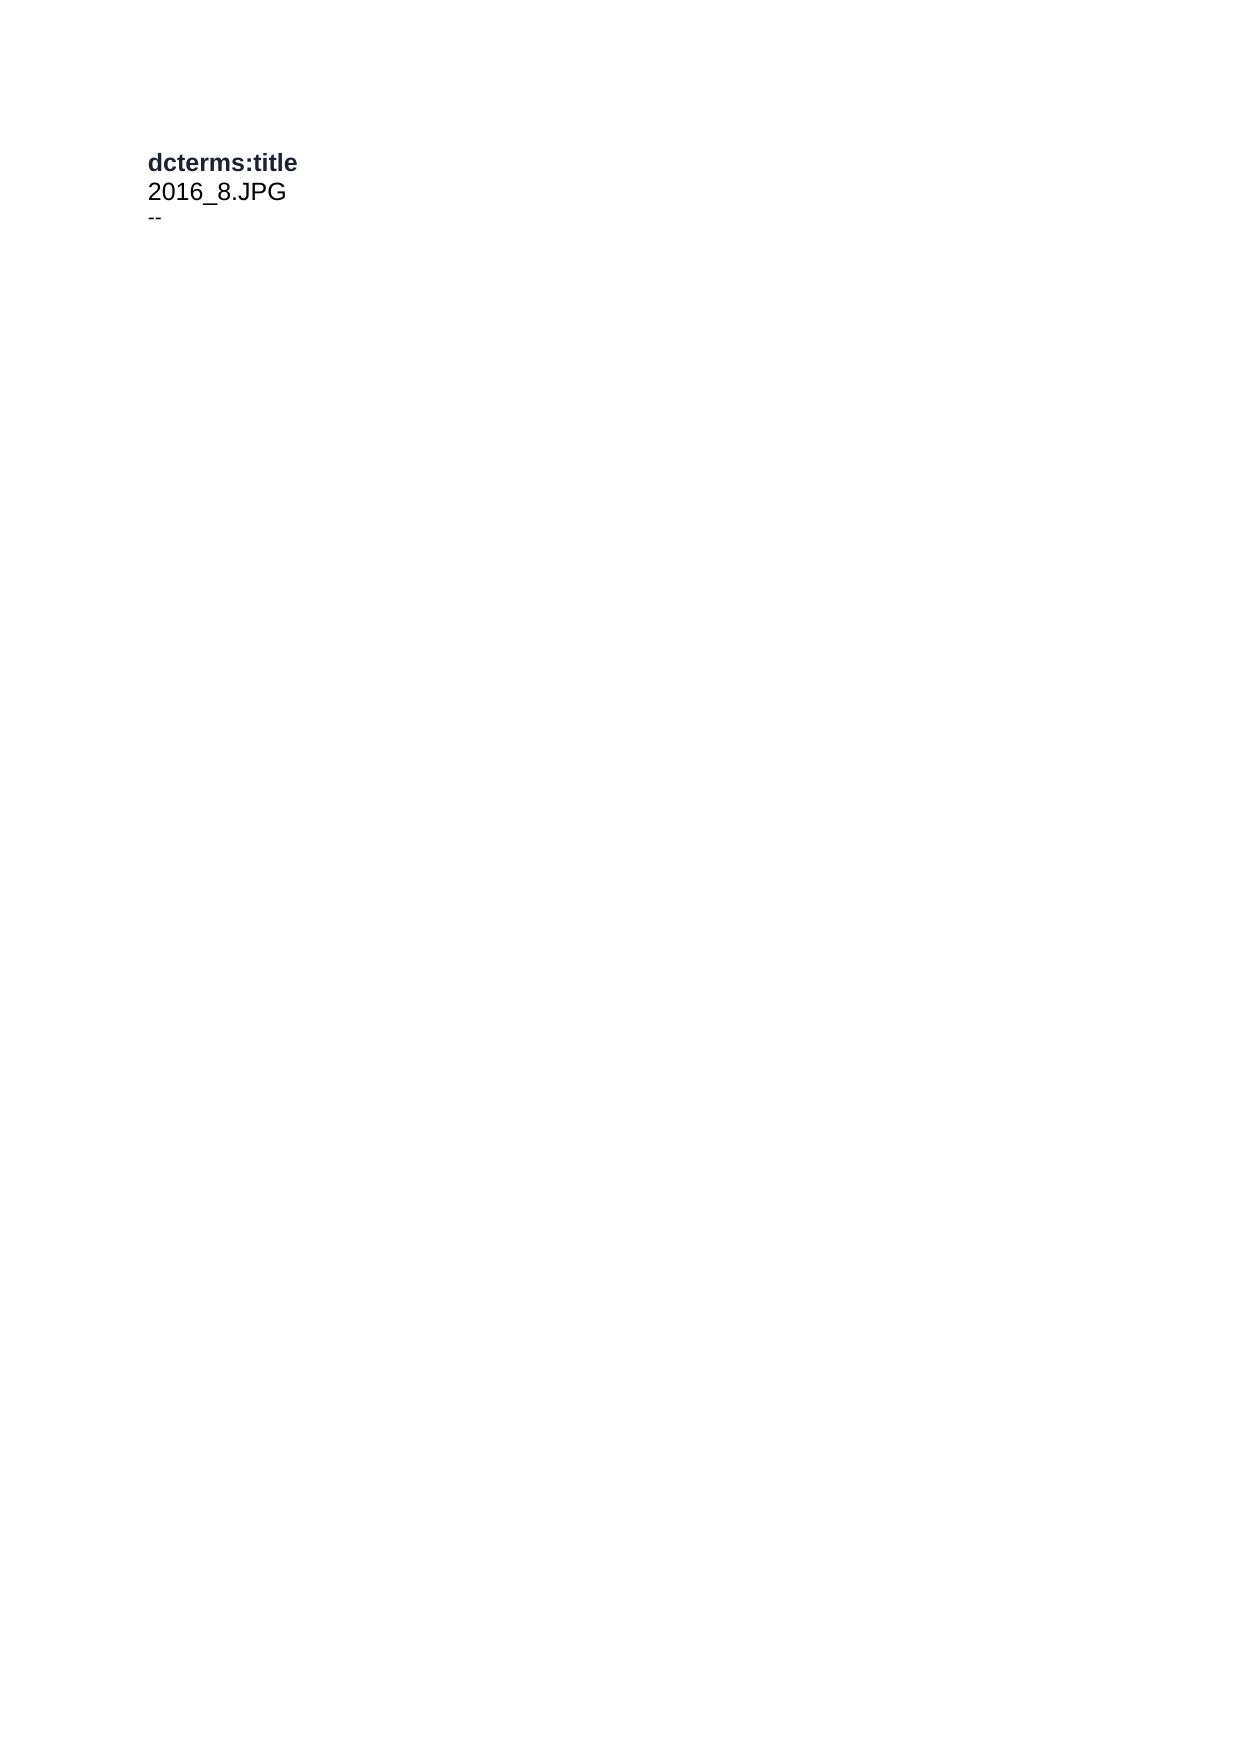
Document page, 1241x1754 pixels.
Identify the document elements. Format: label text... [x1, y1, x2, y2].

text 2016_8.JPG [148, 176, 1092, 205]
text -- [148, 205, 1092, 229]
text dcterms:title [148, 148, 1092, 176]
